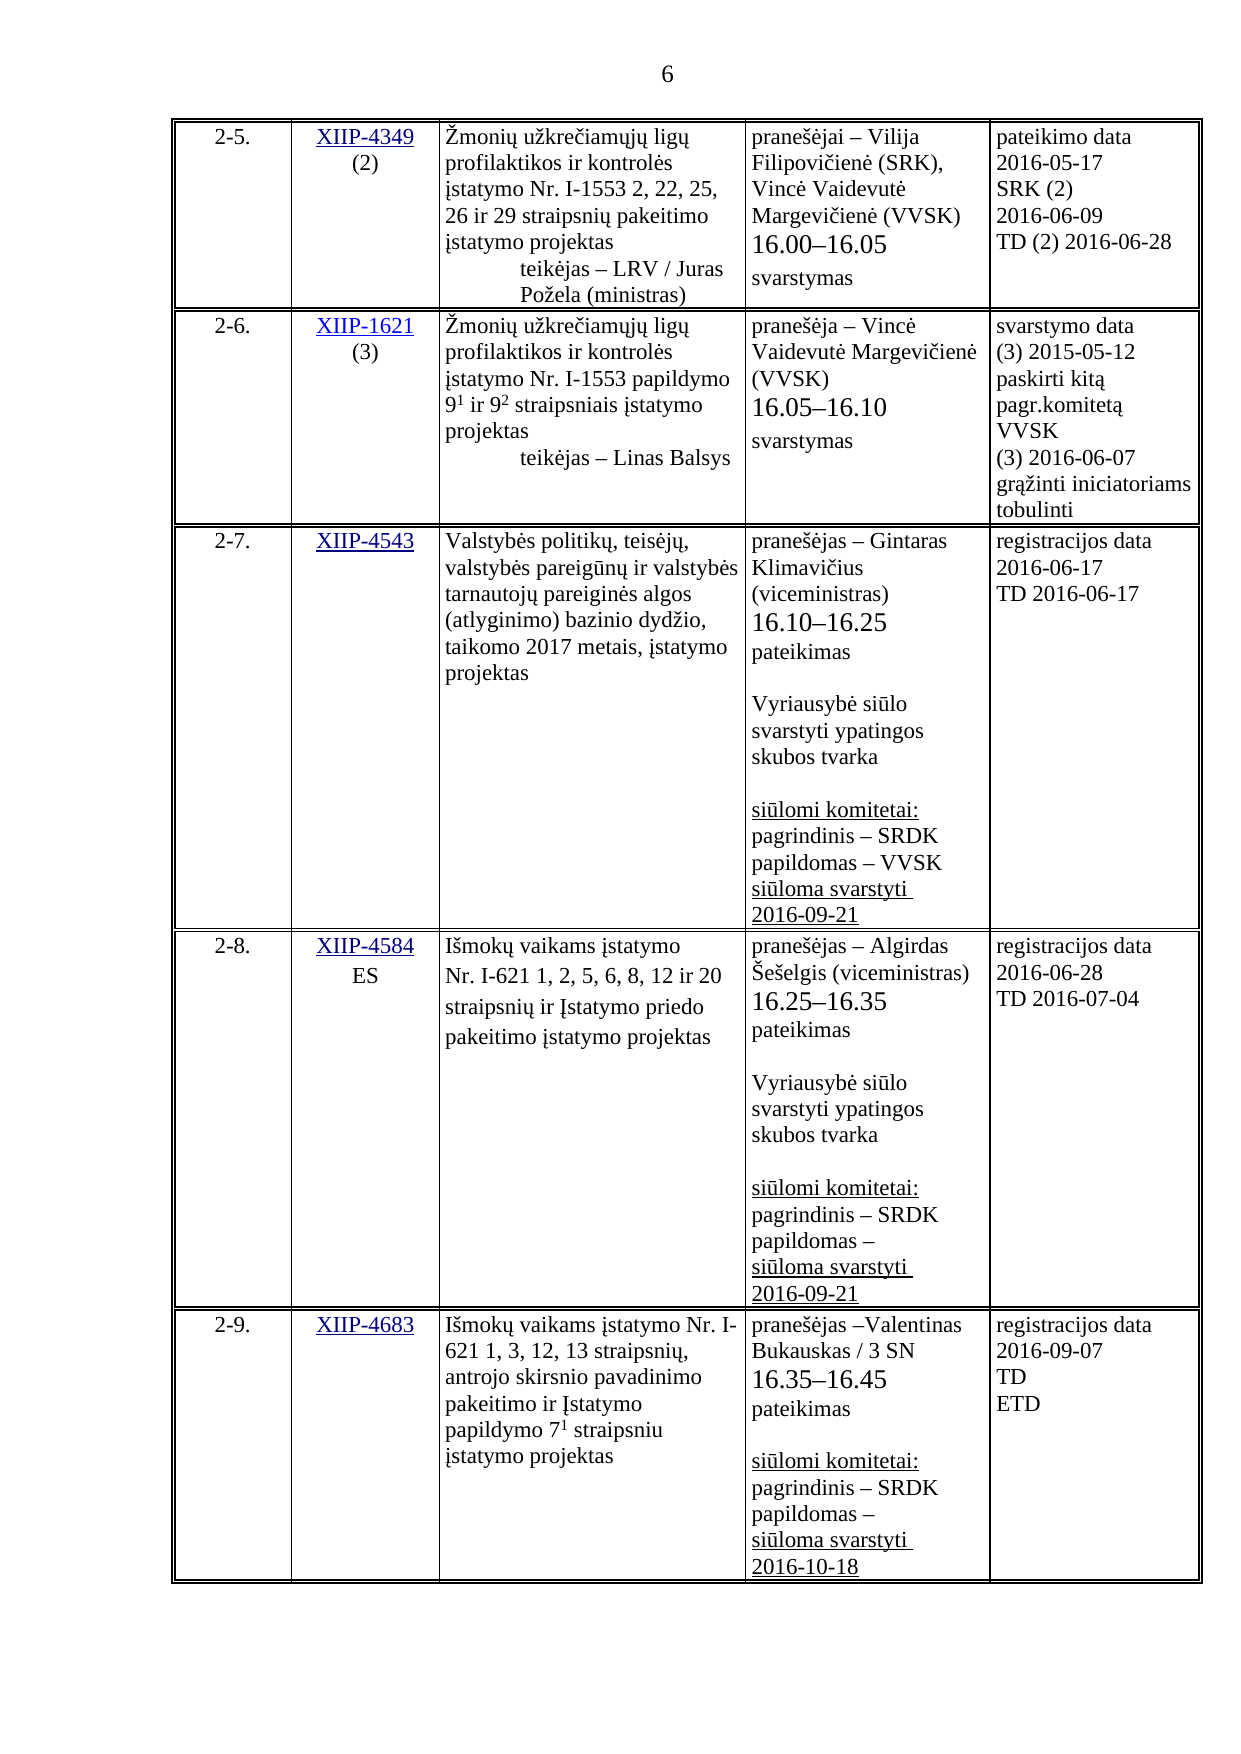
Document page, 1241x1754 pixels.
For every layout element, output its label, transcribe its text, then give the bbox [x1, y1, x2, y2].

table_cell XIIP-4349 (2) [292, 123, 439, 307]
table_cell pranešėjas – Algirdas Šešelgis (viceministras) 16.25–16.35 pateikimas Vyriausybė siūlo svarstyti ypatingos skubos tvarka siūlomi komitetai: pagrindinis – SRDK papildomas – siūloma svarstyti 2016-09-21 [746, 932, 989, 1306]
table_cell Valstybės politikų, teisėjų, valstybės pareigūnų ir valstybės tarnautojų pareiginės algos (atlyginimo) bazinio dydžio, taikomo 2017 metais, įstatymo projektas [440, 528, 745, 928]
table_cell XIIP-4683 [292, 1311, 439, 1579]
table_cell registracijos data 2016-09-07 TD ETD [991, 1311, 1198, 1579]
table_cell pranešėjas –Valentinas Bukauskas / 3 SN 16.35–16.45 pateikimas siūlomi komitetai: pagrindinis – SRDK papildomas – siūloma svarstyti 2016-10-18 [746, 1311, 989, 1579]
table_cell Žmonių užkrečiamųjų ligų profilaktikos ir kontrolės įstatymo Nr. I-1553 papildymo 91 ir 92 straipsniais įstatymo projektas teikėjas – Linas Balsys [440, 312, 745, 523]
table_cell Išmokų vaikams įstatymo Nr. I-621 1, 2, 5, 6, 8, 12 ir 20 straipsnių ir Įstatymo priedo pakeitimo įstatymo projektas [440, 932, 745, 1306]
table_cell XIIP-4543 [292, 528, 439, 928]
table_cell Žmonių užkrečiamųjų ligų profilaktikos ir kontrolės įstatymo Nr. I-1553 2, 22, 25, 26 ir 29 straipsnių pakeitimo įstatymo projektas teikėjas – LRV / Juras Požela (ministras) [440, 123, 745, 307]
table_cell pranešėja – Vincė Vaidevutė Margevičienė (VVSK) 16.05–16.10 svarstymas [746, 312, 989, 523]
table_cell registracijos data 2016-06-17 TD 2016-06-17 [991, 528, 1198, 928]
table_cell 2-8. [176, 932, 291, 1306]
table_cell pranešėjas – Gintaras Klimavičius (viceministras) 16.10–16.25 pateikimas Vyriausybė siūlo svarstyti ypatingos skubos tvarka siūlomi komitetai: pagrindinis – SRDK papildomas – VVSK siūloma svarstyti 2016-09-21 [746, 528, 989, 928]
table_cell XIIP-4584 ES [292, 932, 439, 1306]
table_cell pateikimo data 2016-05-17 SRK (2) 2016-06-09 TD (2) 2016-06-28 [991, 123, 1198, 307]
table_cell XIIP-1621 (3) [292, 312, 439, 523]
table_cell registracijos data 2016-06-28 TD 2016-07-04 [991, 932, 1198, 1306]
table_cell pranešėjai – Vilija Filipovičienė (SRK), Vincė Vaidevutė Margevičienė (VVSK) 16.00–16.05 svarstymas [746, 123, 989, 307]
table_cell 2-9. [176, 1311, 291, 1579]
table_cell 2-6. [176, 312, 291, 523]
table_cell 2-7. [176, 528, 291, 928]
table_cell svarstymo data (3) 2015-05-12 paskirti kitą pagr.komitetą VVSK (3) 2016-06-07 grąžinti iniciatoriams tobulinti [991, 312, 1198, 523]
table_cell Išmokų vaikams įstatymo Nr. I-621 1, 3, 12, 13 straipsnių, antrojo skirsnio pavadinimo pakeitimo ir Įstatymo papildymo 71 straipsniu įstatymo projektas [440, 1311, 745, 1579]
table_cell 2-5. [176, 123, 291, 307]
